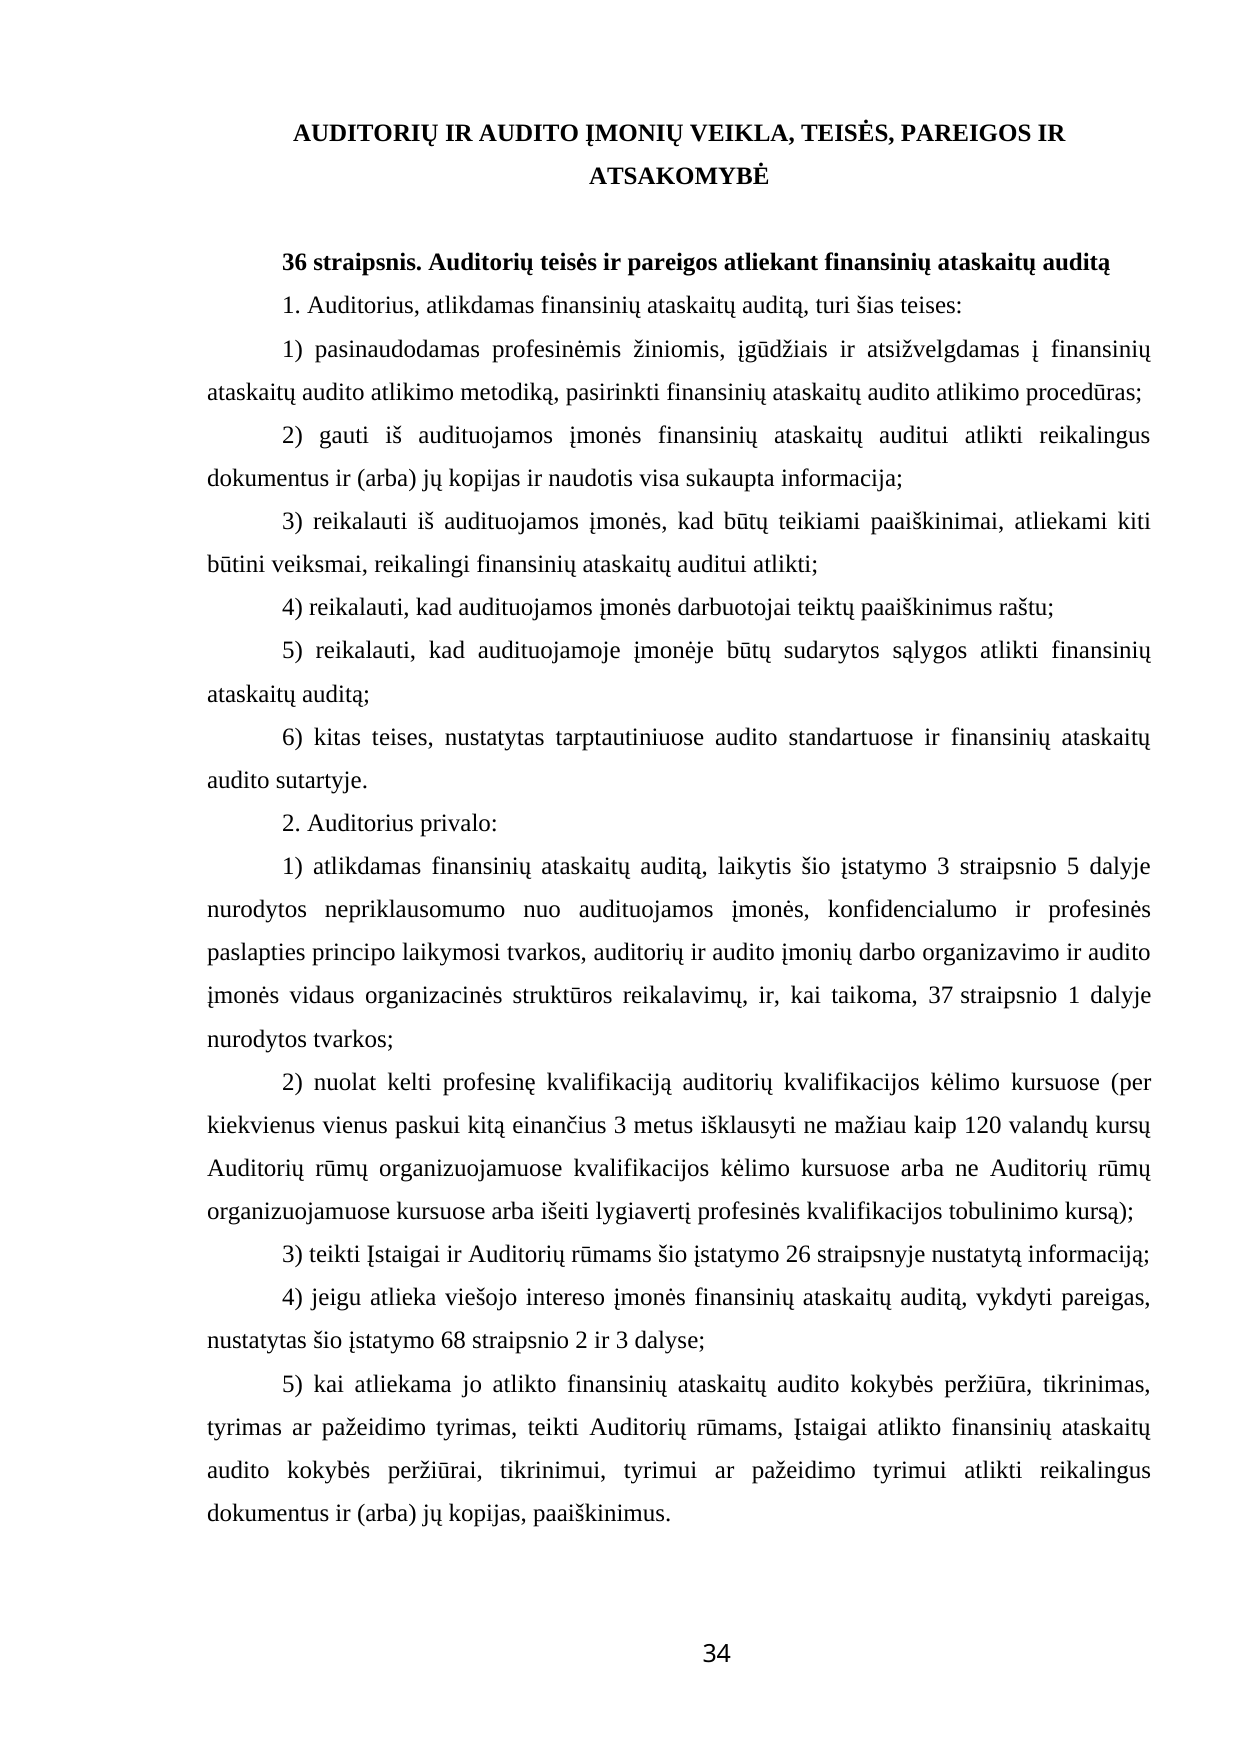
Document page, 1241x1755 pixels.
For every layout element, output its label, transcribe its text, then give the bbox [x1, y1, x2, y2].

text 2) nuolat kelti profesinę kvalifikaciją auditorių kvalifikacijos kėlimo kursuose (per kiekvienus vienus paskui kitą einančius 3 metus išklausyti ne mažiau kaip 120 valandų kursų Auditorių rūmų organizuojamuose kvalifikacijos kėlimo kursuose arba ne Auditorių rūmų organizuojamuose kursuose arba išeiti lygiavertį profesinės kvalifikacijos tobulinimo kursą); [207, 1067, 1152, 1225]
text 1. Auditorius, atlikdamas finansinių ataskaitų auditą, turi šias teises: [207, 291, 1152, 319]
text 2) gauti iš audituojamos įmonės finansinių ataskaitų auditui atlikti reikalingus dokumentus ir (arba) jų kopijas ir naudotis visa sukaupta informacija; [207, 420, 1152, 492]
text 5) reikalauti, kad audituojamoje įmonėje būtų sudarytos sąlygos atlikti finansinių ataskaitų auditą; [207, 636, 1152, 707]
text 1) pasinaudodamas profesinėmis žiniomis, įgūdžiais ir atsižvelgdamas į finansinių ataskaitų audito atlikimo metodiką, pasirinkti finansinių ataskaitų audito atlikimo procedūras; [207, 334, 1152, 406]
text 1) atlikdamas finansinių ataskaitų auditą, laikytis šio įstatymo 3 straipsnio 5 dalyje nurodytos nepriklausomumo nuo audituojamos įmonės, konfidencialumo ir profesinės paslapties principo laikymosi tvarkos, auditorių ir audito įmonių darbo organizavimo ir audito įmonės vidaus organizacinės struktūros reikalavimų, ir, kai taikoma, 37 straipsnio 1 dalyje nurodytos tvarkos; [207, 851, 1152, 1052]
text 5) kai atliekama jo atlikto finansinių ataskaitų audito kokybės peržiūra, tikrinimas, tyrimas ar pažeidimo tyrimas, teikti Auditorių rūmams, Įstaigai atlikto finansinių ataskaitų audito kokybės peržiūrai, tikrinimui, tyrimui ar pažeidimo tyrimui atlikti reikalingus dokumentus ir (arba) jų kopijas, paaiškinimus. [207, 1369, 1152, 1527]
text 4) reikalauti, kad audituojamos įmonės darbuotojai teiktų paaiškinimus raštu; [207, 592, 1152, 621]
text 36 straipsnis. Auditorių teisės ir pareigos atliekant finansinių ataskaitų auditą [207, 247, 1152, 276]
text AUDITORIŲ IR AUDITO ĮMONIŲ VEIKLA, TEISĖS, PAREIGOS IR ATSAKOMYBĖ [207, 118, 1152, 190]
text 6) kitas teises, nustatytas tarptautiniuose audito standartuose ir finansinių ataskaitų audito sutartyje. [207, 722, 1152, 794]
text 2. Auditorius privalo: [207, 808, 1152, 837]
text 3) teikti Įstaigai ir Auditorių rūmams šio įstatymo 26 straipsnyje nustatytą informaciją; [207, 1239, 1152, 1268]
text 3) reikalauti iš audituojamos įmonės, kad būtų teikiami paaiškinimai, atliekami kiti būtini veiksmai, reikalingi finansinių ataskaitų auditui atlikti; [207, 506, 1152, 578]
text 4) jeigu atlieka viešojo intereso įmonės finansinių ataskaitų auditą, vykdyti pareigas, nustatytas šio įstatymo 68 straipsnio 2 ir 3 dalyse; [207, 1282, 1152, 1354]
